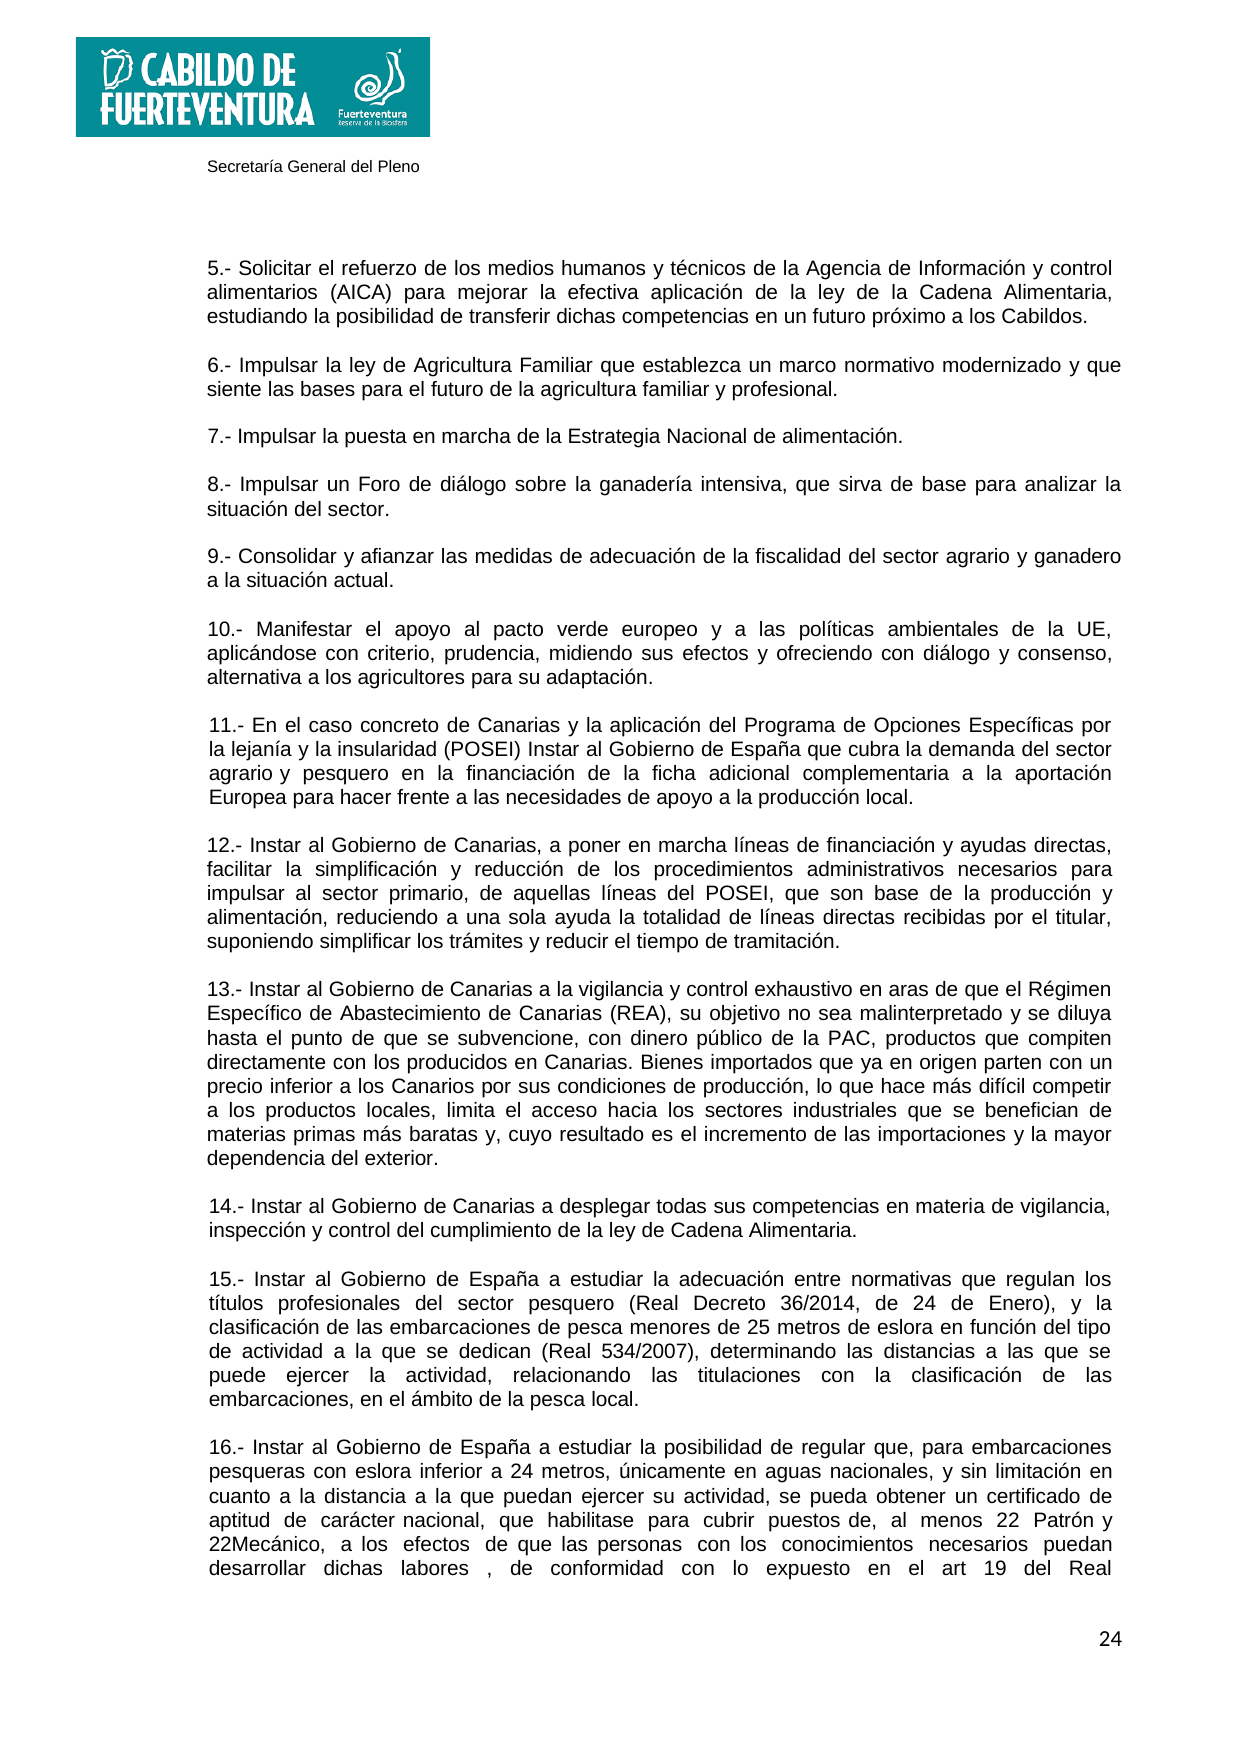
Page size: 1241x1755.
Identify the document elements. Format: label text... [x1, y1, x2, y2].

text 8.- Impulsar un Foro de diálogo sobre la ganadería intensiva, que sirva de base para analizar la situación del sector. [207, 472, 1122, 520]
text 15.- Instar al Gobierno de España a estudiar la adecuación entre normativas que regulan los títulos profesionales del sector pesquero (Real Decreto 36/2014, de 24 de Enero), y la clasificación de las embarcaciones de pesca menores de 25 metros de eslora en función del tipo de actividad a la que se dedican (Real 534/2007), determinando las distancias a las que se puede ejercer la actividad, relacionando las titulaciones con la clasificación de las embarcaciones, en el ámbito de la pesca local. [208, 1266, 1112, 1411]
text 6.- Impulsar la ley de Agricultura Familiar que establezca un marco normativo modernizado y que siente las bases para el futuro de la agricultura familiar y profesional. [207, 352, 1122, 401]
text 14.- Instar al Gobierno de Canarias a desplegar todas sus competencias en materia de vigilancia, inspección y control del cumplimiento de la ley de Cadena Alimentaria. [208, 1194, 1112, 1242]
text 7.- Impulsar la puesta en marcha de la Estrategia Nacional de alimentación. [207, 424, 1134, 448]
text 5.- Solicitar el refuerzo de los medios humanos y técnicos de la Agencia de Información y control alimentarios (AICA) para mejorar la efectiva aplicación de la ley de la Cadena Alimentaria, estudiando la posibilidad de transferir dichas competencias en un futuro próximo a los Cabildos. [207, 256, 1112, 328]
text 10.- Manifestar el apoyo al pacto verde europeo y a las políticas ambientales de la UE, aplicándose con criterio, prudencia, midiendo sus efectos y ofreciendo con diálogo y consenso, alternativa a los agricultores para su adaptación. [207, 616, 1112, 689]
text 13.- Instar al Gobierno de Canarias a la vigilancia y control exhaustivo en aras de que el Régimen Específico de Abastecimiento de Canarias (REA), su objetivo no sea malinterpretado y se diluya hasta el punto de que se subvencione, con dinero público de la PAC, productos que compiten directamente con los producidos en Canarias. Bienes importados que ya en origen parten con un precio inferior a los Canarios por sus condiciones de producción, lo que hace más difícil competir a los productos locales, limita el acceso hacia los sectores industriales que se benefician de materias primas más baratas y, cuyo resultado es el incremento de las importaciones y la mayor dependencia del exterior. [207, 977, 1112, 1170]
text 11.- En el caso concreto de Canarias y la aplicación del Programa de Opciones Específicas por la lejanía y la insularidad (POSEI) Instar al Gobierno de España que cubra la demanda del sector agrario y pesquero en la financiación de la ficha adicional complementaria a la aportación Europea para hacer frente a las necesidades de apoyo a la producción local. [208, 712, 1112, 809]
text 9.- Consolidar y afianzar las medidas de adecuación de la fiscalidad del sector agrario y ganadero a la situación actual. [207, 544, 1122, 592]
text 16.- Instar al Gobierno de España a estudiar la posibilidad de regular que, para embarcaciones pesqueras con eslora inferior a 24 metros, únicamente en aguas nacionales, y sin limitación en cuanto a la distancia a la que puedan ejercer su actividad, se pueda obtener un certificado de aptitud de carácter nacional, que habilitase para cubrir puestos de, al menos 22 Patrón y 22Mecánico, a los efectos de que las personas con los conocimientos necesarios puedan desarrollar dichas labores , de conformidad con lo expuesto en el art 19 del Real [208, 1435, 1112, 1580]
text 12.- Instar al Gobierno de Canarias, a poner en marcha líneas de financiación y ayudas directas, facilitar la simplificación y reducción de los procedimientos administrativos necesarios para impulsar al sector primario, de aquellas líneas del POSEI, que son base de la producción y alimentación, reduciendo a una sola ayuda la totalidad de líneas directas recibidas por el titular, suponiendo simplificar los trámites y reducir el tiempo de tramitación. [207, 833, 1112, 953]
